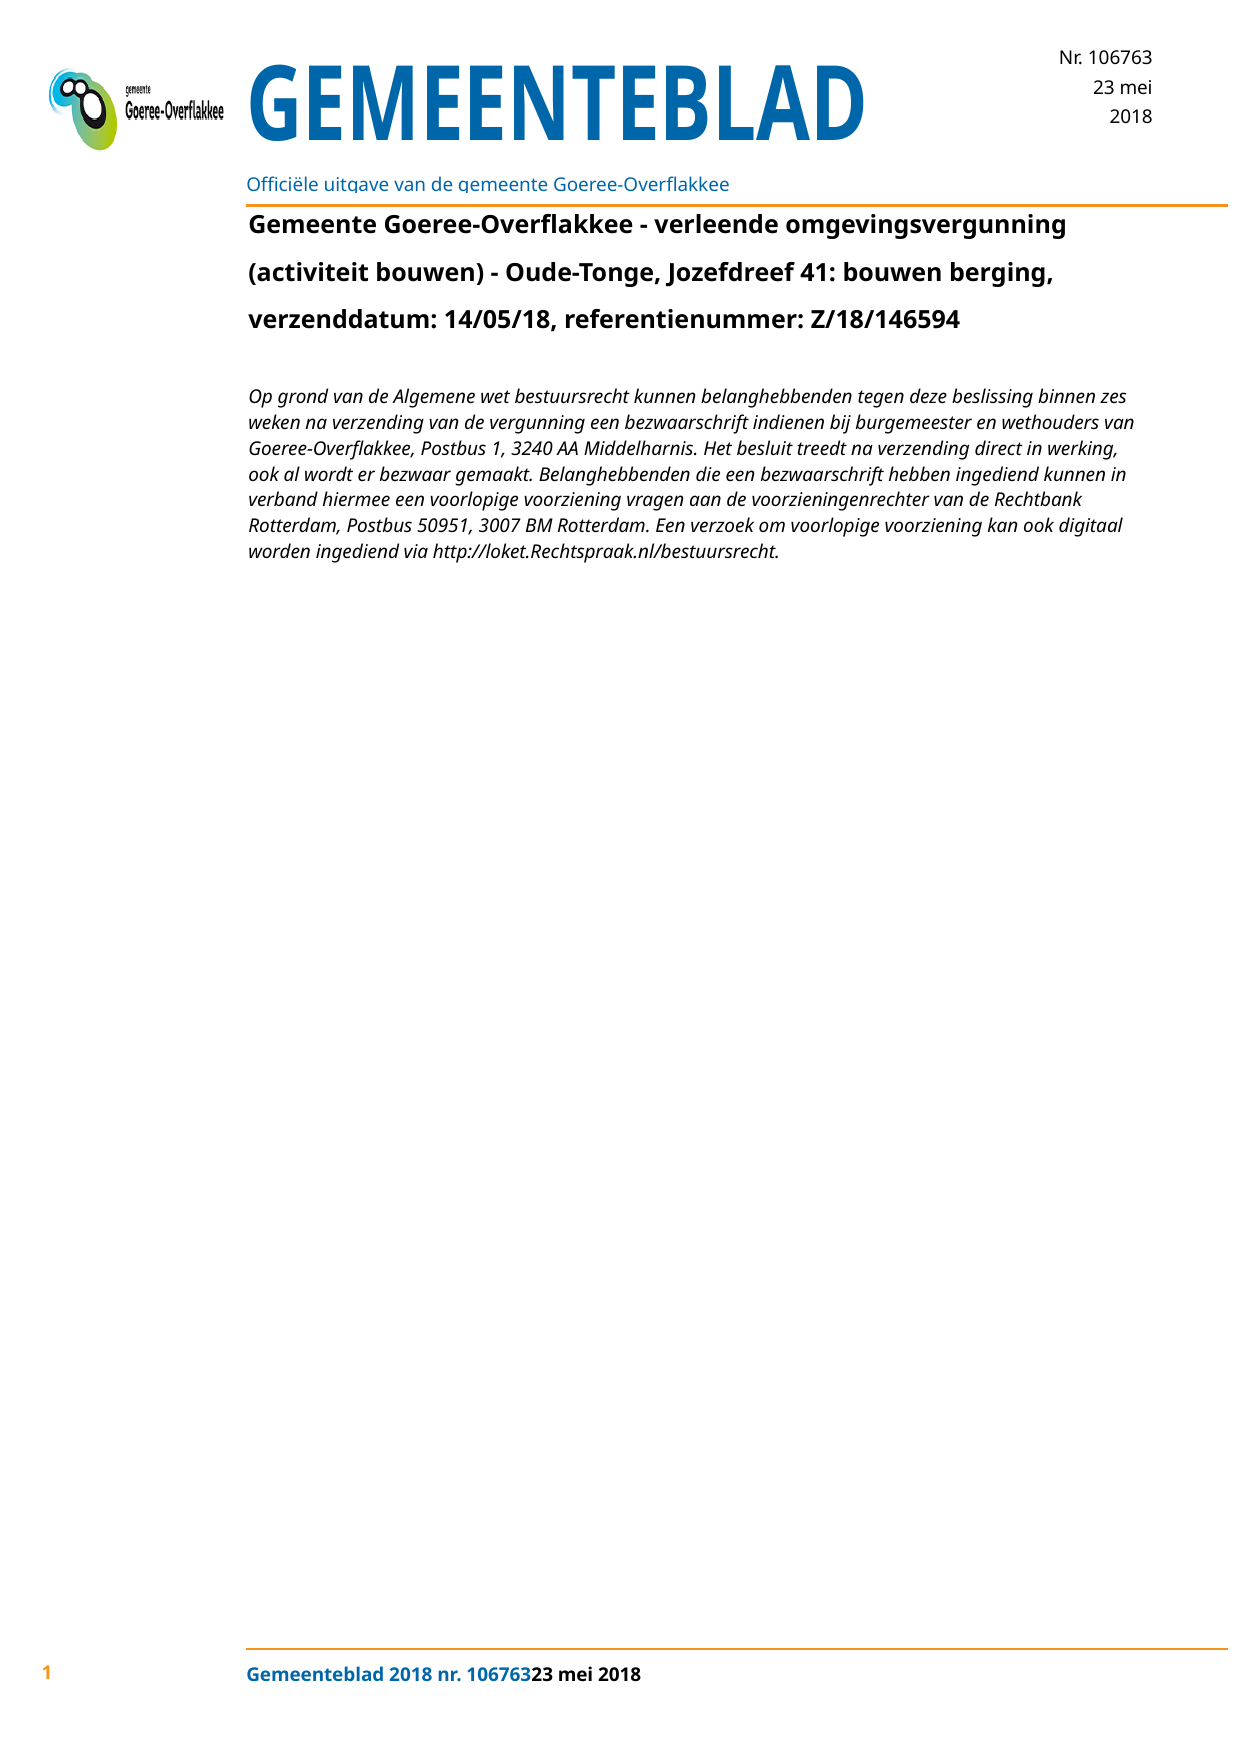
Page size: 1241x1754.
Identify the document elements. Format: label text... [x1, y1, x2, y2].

text Gemeente Goeree-Overflakkee - verleende omgevingsvergunning (activiteit bouwen) - Oude-Tonge, Jozefdreef 41: bouwen berging, verzenddatum: 14/05/18, referentienummer: Z/18/146594 [248, 207, 1152, 336]
picture [41, 47, 231, 172]
text Op grond van de Algemene wet bestuursrecht kunnen belanghebbenden tegen deze beslissing binnen zes weken na verzending van de vergunning een bezwaarschrift indienen bij burgemeester en wethouders van Goeree-Overflakkee, Postbus 1, 3240 AA Middelharnis. Het besluit treedt na verzending direct in werking, ook al wordt er bezwaar gemaakt. Belanghebbenden die een bezwaarschrift hebben ingediend kunnen in verband hiermee een voorlopige voorziening vragen aan de voorzieningenrechter van de Rechtbank Rotterdam, Postbus 50951, 3007 BM Rotterdam. Een verzoek om voorlopige voorziening kan ook digitaal worden ingediend via http://loket.Rechtspraak.nl/bestuursrecht. [248, 384, 1152, 564]
